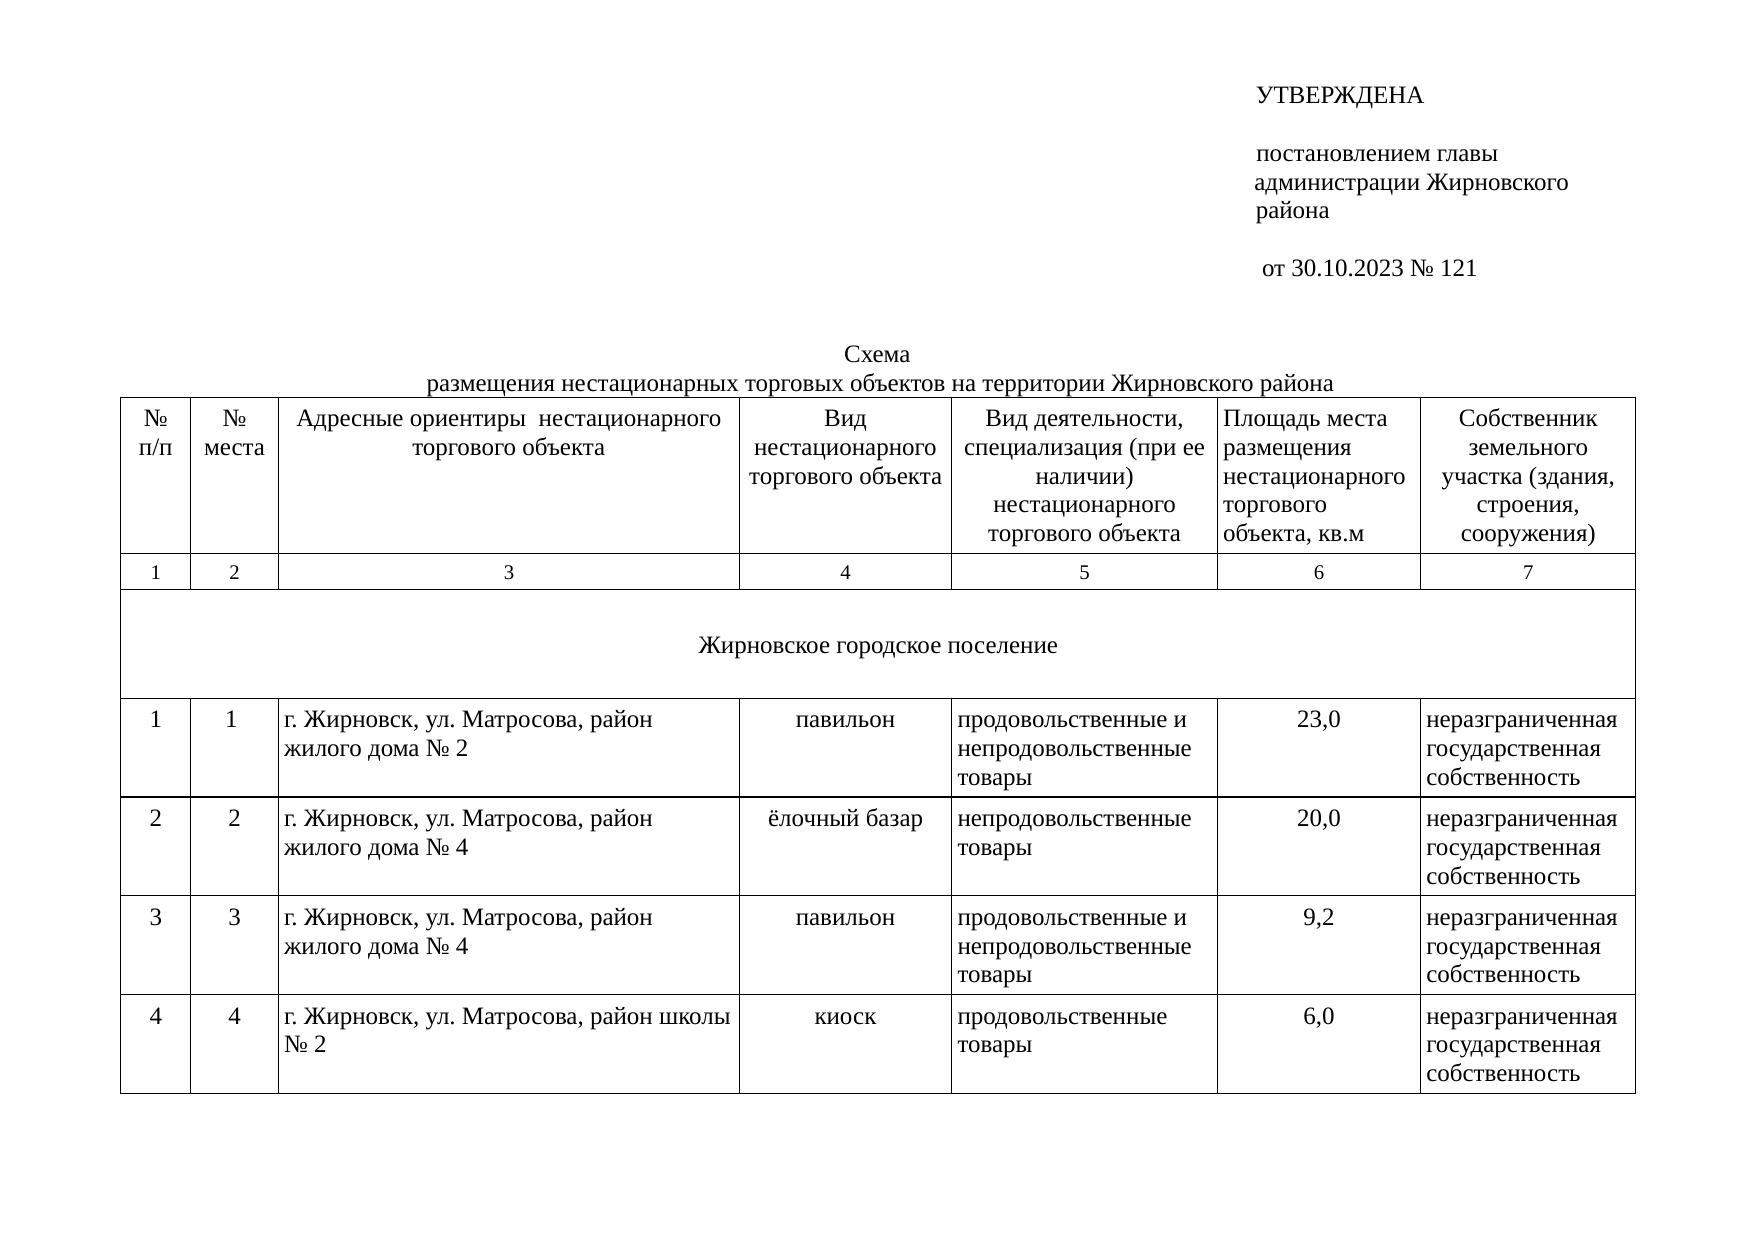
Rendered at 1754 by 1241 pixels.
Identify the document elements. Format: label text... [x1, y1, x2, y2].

table_cell павильон [740, 699, 951, 796]
table_cell 7 [1421, 554, 1635, 589]
table_cell продовольственные и непродовольственные товары [952, 699, 1217, 796]
table_cell ёлочный базар [740, 798, 951, 895]
table_cell 4 [191, 995, 278, 1093]
table_cell 9,2 [1218, 896, 1420, 994]
table_cell 2 [191, 798, 278, 895]
table_header Собственник земельного участка (здания, строения, сооружения) [1421, 398, 1635, 553]
table_cell 6 [1218, 554, 1420, 589]
table_cell 2 [191, 554, 278, 589]
table_cell 20,0 [1218, 798, 1420, 895]
table_cell 3 [121, 896, 190, 994]
table_cell г. Жирновск, ул. Матросова, район жилого дома № 2 [279, 699, 739, 796]
table_header Вид деятельности, специализация (при ее наличии) нестационарного торгового объекта [952, 398, 1217, 553]
table_cell неразграниченная государственная собственность [1421, 896, 1635, 994]
text размещения нестационарных торговых объектов на территории Жирновского района [118, 368, 1636, 397]
table_cell г. Жирновск, ул. Матросова, район жилого дома № 4 [279, 896, 739, 994]
table_cell неразграниченная государственная собственность [1421, 798, 1635, 895]
table_cell г. Жирновск, ул. Матросова, район школы № 2 [279, 995, 739, 1093]
table_cell неразграниченная государственная собственность [1421, 995, 1635, 1093]
table_cell неразграниченная государственная собственность [1421, 699, 1635, 796]
table_cell 1 [121, 554, 190, 589]
table_header Вид нестационарного торгового объекта [740, 398, 951, 553]
table_cell 23,0 [1218, 699, 1420, 796]
text постановлением главы [118, 138, 1636, 167]
table_cell 3 [279, 554, 739, 589]
table_cell 3 [191, 896, 278, 994]
table_cell 5 [952, 554, 1217, 589]
table_cell 6,0 [1218, 995, 1420, 1093]
table_cell киоск [740, 995, 951, 1093]
text УТВЕРЖДЕНА [118, 80, 1636, 109]
table_header № п/п [121, 398, 190, 553]
table_cell продовольственные и непродовольственные товары [952, 896, 1217, 994]
table_cell 4 [121, 995, 190, 1093]
text администрации Жирновского [118, 167, 1636, 195]
table_header Адресные ориентиры нестационарного торгового объекта [279, 398, 739, 553]
table_header Площадь места размещения нестационарного торгового объекта, кв.м [1218, 398, 1420, 553]
table_cell продовольственные товары [952, 995, 1217, 1093]
text района [118, 195, 1636, 224]
table_cell 2 [121, 798, 190, 895]
text от 30.10.2023 № 121 [118, 253, 1636, 282]
text Схема [118, 339, 1636, 368]
table_cell павильон [740, 896, 951, 994]
table_cell 1 [191, 699, 278, 796]
table_cell Жирновское городское поселение [121, 590, 1635, 698]
table_cell 1 [121, 699, 190, 796]
table_cell 4 [740, 554, 951, 589]
table_cell непродовольственные товары [952, 798, 1217, 895]
table_cell г. Жирновск, ул. Матросова, район жилого дома № 4 [279, 798, 739, 895]
table_header № места [191, 398, 278, 553]
